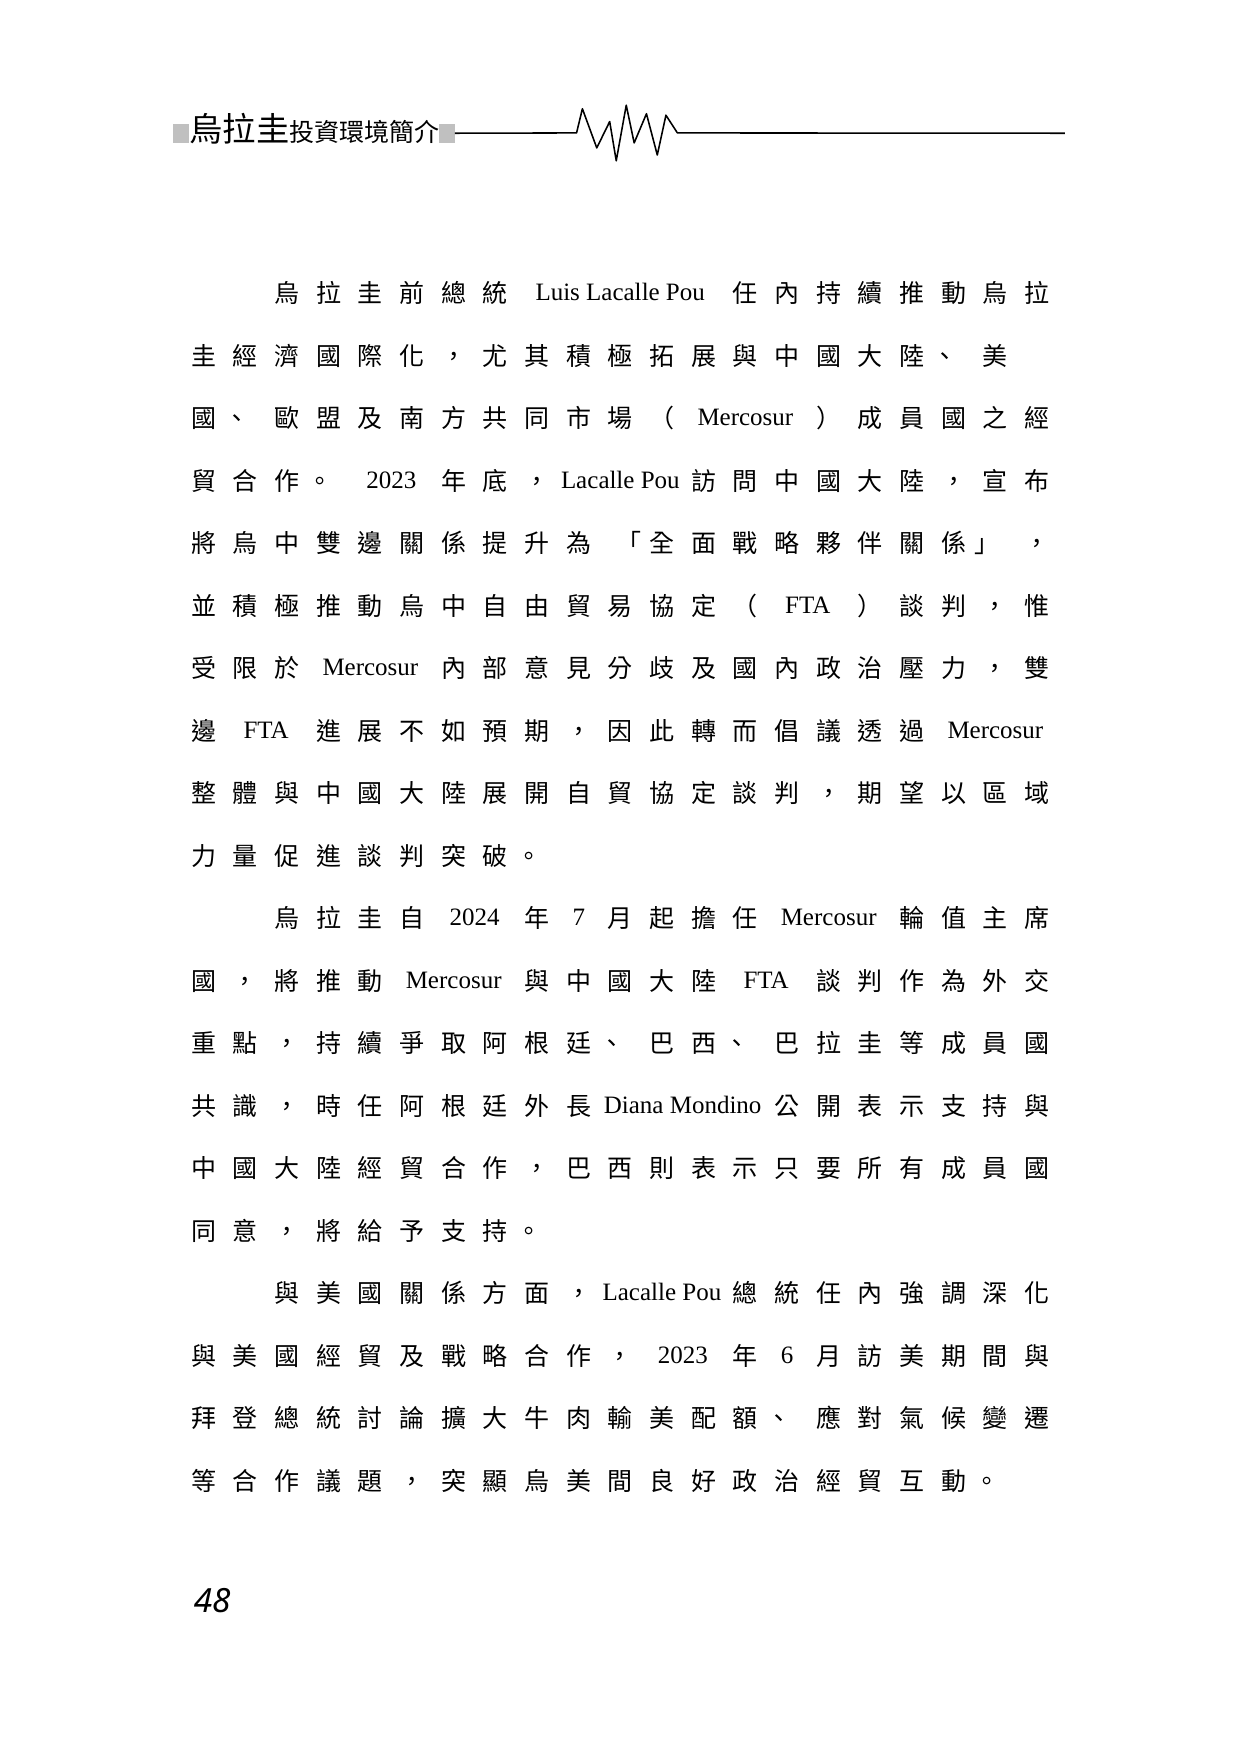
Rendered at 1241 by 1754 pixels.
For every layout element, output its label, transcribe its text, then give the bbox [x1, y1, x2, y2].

text 與美國關係方面，Lacalle Pou總統任內強調深化與美國經貿及戰略合作，2023年6月訪美期間與拜登總統討論擴大牛肉輸美配額、應對氣候變遷等合作議題，突顯烏美間良好政治經貿互動。 [183, 1250, 1058, 1500]
text 烏拉圭前總統Luis Lacalle Pou任內持續推動烏拉圭經濟國際化，尤其積極拓展與中國大陸、美國、歐盟及南方共同市場（Mercosur）成員國之經貿合作。2023年底，Lacalle Pou訪問中國大陸，宣布將烏中雙邊關係提升為「全面戰略夥伴關係」，並積極推動烏中自由貿易協定（FTA）談判，惟受限於Mercosur內部意見分歧及國內政治壓力，雙邊FTA進展不如預期，因此轉而倡議透過Mercosur整體與中國大陸展開自貿協定談判，期望以區域力量促進談判突破。 [183, 250, 1058, 875]
text 烏拉圭自2024年7月起擔任Mercosur輪值主席國，將推動Mercosur與中國大陸FTA談判作為外交重點，持續爭取阿根廷、巴西、巴拉圭等成員國共識，時任阿根廷外長Diana Mondino公開表示支持與中國大陸經貿合作，巴西則表示只要所有成員國同意，將給予支持。 [183, 875, 1058, 1250]
